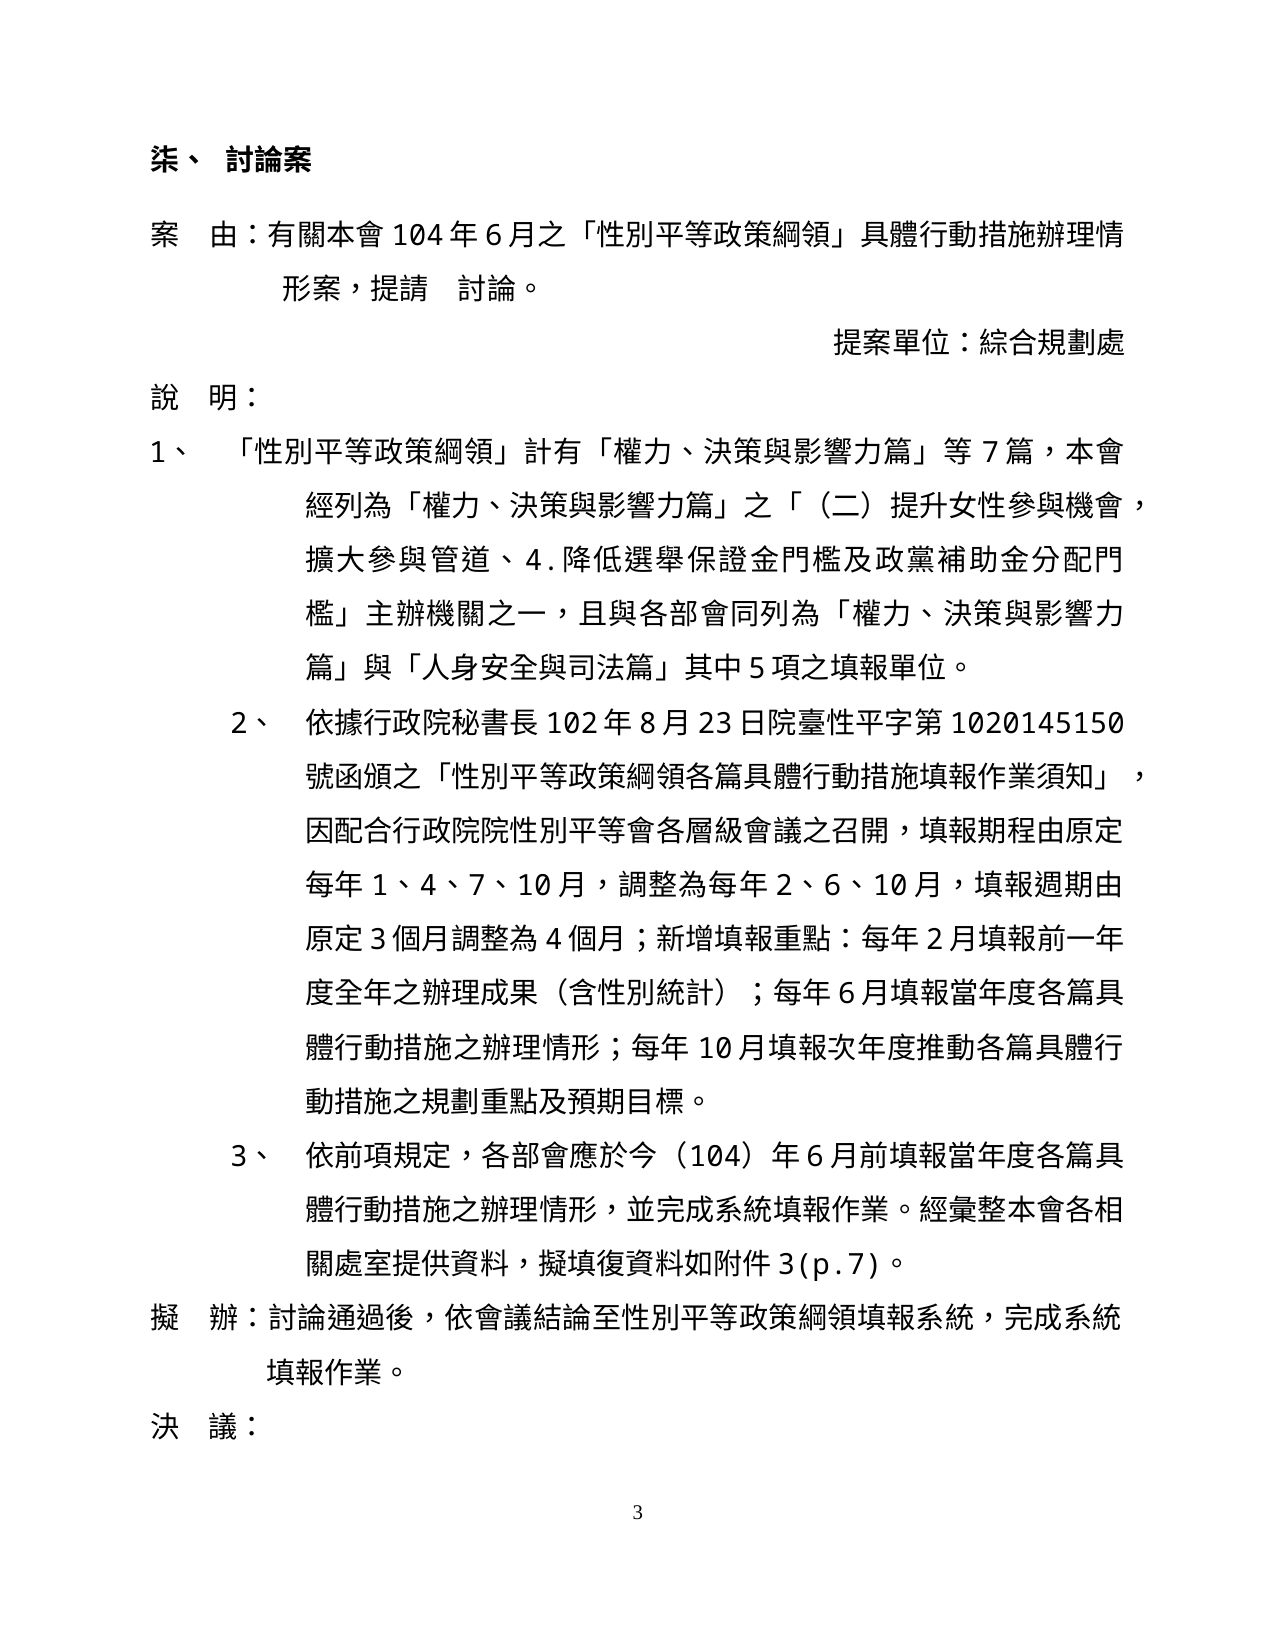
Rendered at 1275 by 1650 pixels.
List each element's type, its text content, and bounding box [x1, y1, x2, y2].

text 說 明： [150, 365, 1125, 419]
list 依據行政院秘書長102年8月23日院臺性平字第1020145150號函頒之「性別平等政策綱領各篇具體行動措施填報作業須知」，因配合行政院院性別平等會各層級會議之召開，填報期程由原定每年1、4、7、10月，調整為每年2、6、10月，填報週期由原定3個月調整為4個月；新增填報重點：每年2月填報前一年度全年之辦理成果（含性別統計）；每年6月填報當年度各篇具體行動措施之辦理情形；每年10月填報次年度推動各篇具體行動措施之規劃重點及預期目標。 [230, 690, 1125, 1123]
list 「性別平等政策綱領」計有「權力、決策與影響力篇」等7篇，本會經列為「權力、決策與影響力篇」之「（二）提升女性參與機會，擴大參與管道、4.降低選舉保證金門檻及政黨補助金分配門檻」主辦機關之一，且與各部會同列為「權力、決策與影響力篇」與「人身安全與司法篇」其中5項之填報單位。 [149, 419, 1125, 690]
list 依前項規定，各部會應於今（104）年6月前填報當年度各篇具體行動措施之辦理情形，並完成系統填報作業。經彙整本會各相關處室提供資料，擬填復資料如附件3(p.7)。 [230, 1123, 1125, 1286]
text 提案單位：綜合規劃處 [156, 311, 1125, 365]
text 案 由：有關本會104年6月之「性別平等政策綱領」具體行動措施辦理情形案，提請 討論。 [150, 202, 1125, 311]
text 擬 辦：討論通過後，依會議結論至性別平等政策綱領填報系統，完成系統填報作業。 [150, 1286, 1125, 1394]
text 決 議： [150, 1394, 1125, 1448]
list 討論案 [150, 127, 1125, 181]
